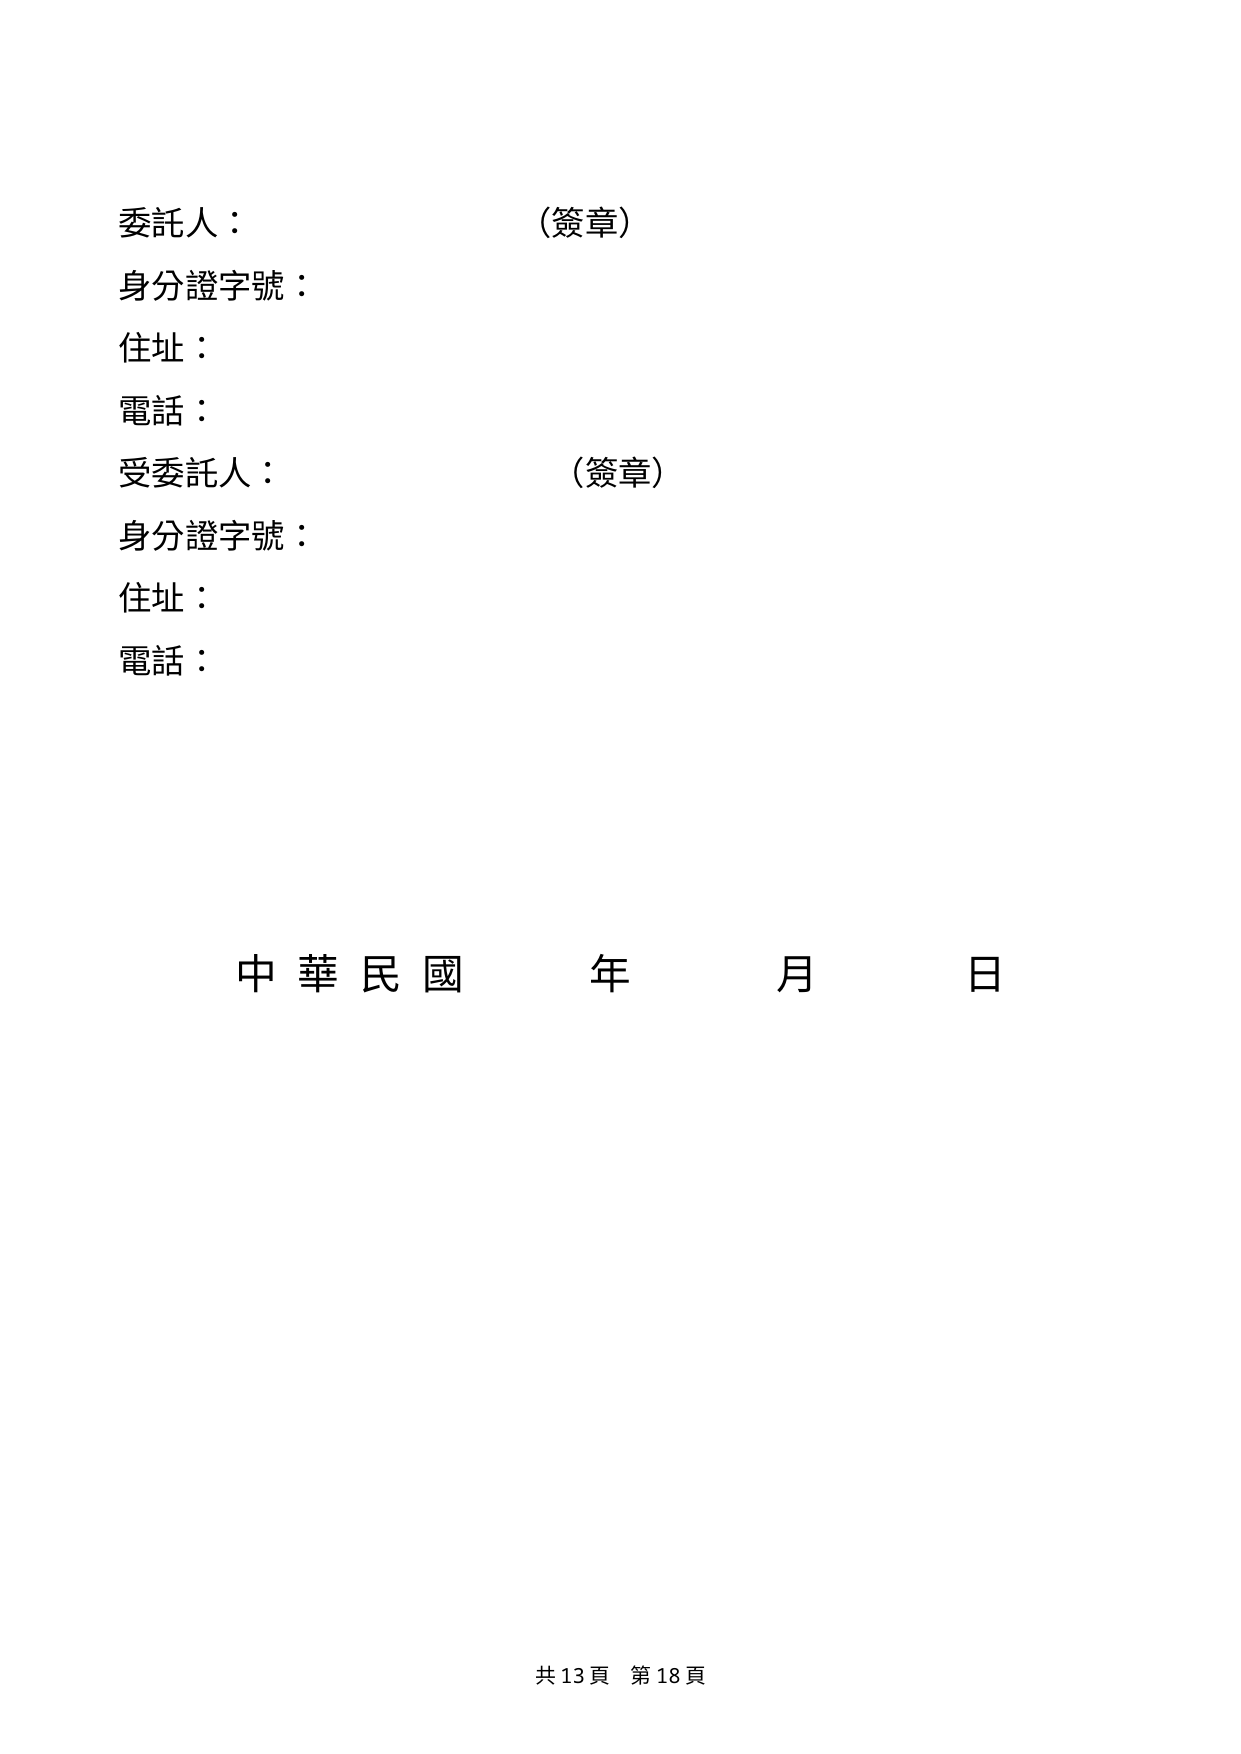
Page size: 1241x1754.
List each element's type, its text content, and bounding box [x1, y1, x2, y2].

text 住址： [118, 555, 1122, 617]
text 住址： [118, 305, 1122, 367]
text 中 華 民 國 年 月 日 [118, 930, 1122, 992]
text 委託人： （簽章） [118, 180, 1122, 242]
text 電話： [118, 367, 1122, 430]
text 身分證字號： [118, 242, 1122, 305]
text 受委託人： （簽章） [118, 430, 1122, 492]
text 電話： [118, 617, 1122, 680]
text 身分證字號： [118, 492, 1122, 555]
